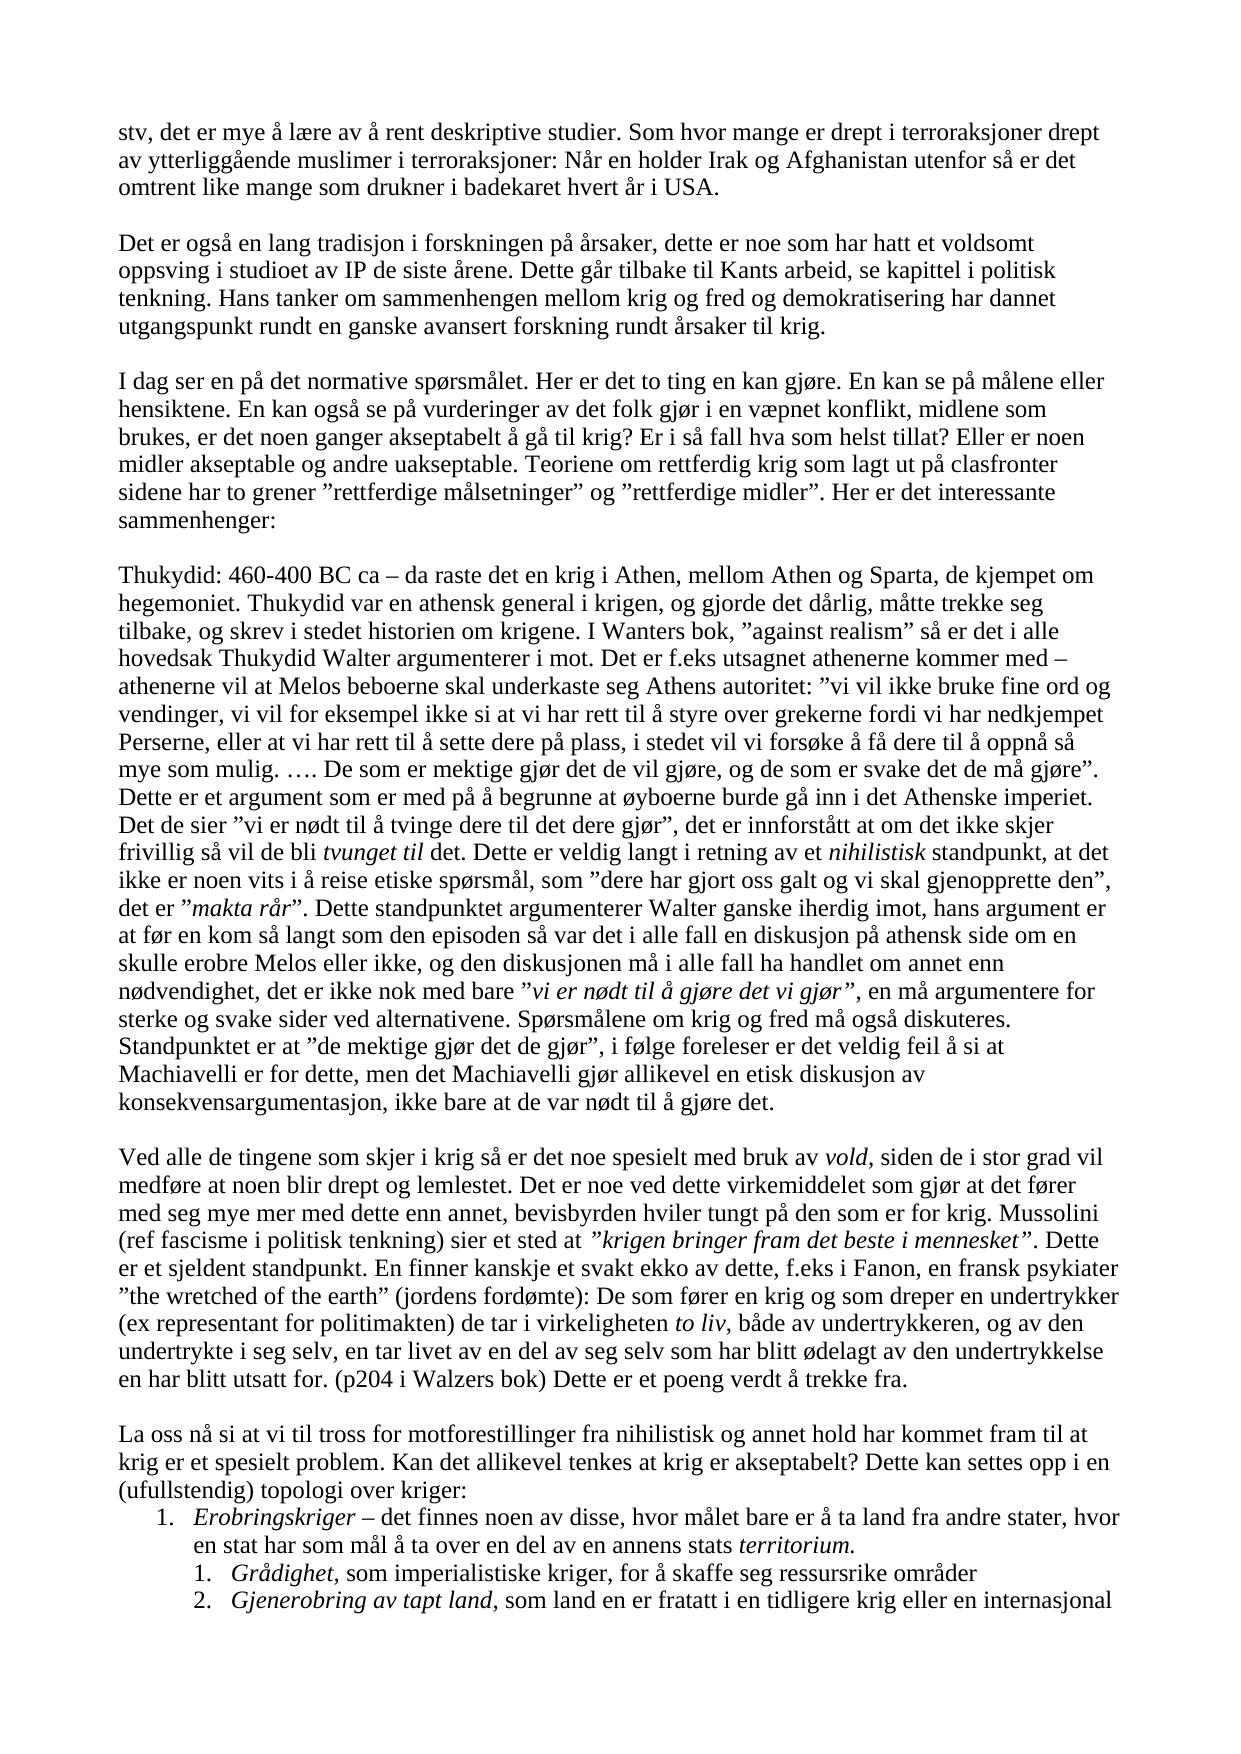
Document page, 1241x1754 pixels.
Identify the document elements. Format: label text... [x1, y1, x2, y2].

text Det er også en lang tradisjon i forskningen på årsaker, dette er noe som har hatt et voldsomt oppsving i studioet av IP de siste årene. Dette går tilbake til Kants arbeid, se kapittel i politisk tenkning. Hans tanker om sammenhengen mellom krig og fred og demokratisering har dannet utgangspunkt rundt en ganske avansert forskning rundt årsaker til krig. [118, 229, 1122, 340]
text stv, det er mye å lære av å rent deskriptive studier. Som hvor mange er drept i terroraksjoner drept av ytterliggående muslimer i terroraksjoner: Når en holder Irak og Afghanistan utenfor så er det omtrent like mange som drukner i badekaret hvert år i USA. [118, 118, 1122, 201]
text I dag ser en på det normative spørsmålet. Her er det to ting en kan gjøre. En kan se på målene eller hensiktene. En kan også se på vurderinger av det folk gjør i en væpnet konflikt, midlene som brukes, er det noen ganger akseptabelt å gå til krig? Er i så fall hva som helst tillat? Eller er noen midler akseptable og andre uakseptable. Teoriene om rettferdig krig som lagt ut på clasfronter sidene har to grener ”rettferdige målsetninger” og ”rettferdige midler”. Her er det interessante sammenhenger: [118, 367, 1122, 534]
text Thukydid: 460-400 BC ca – da raste det en krig i Athen, mellom Athen og Sparta, de kjempet om hegemoniet. Thukydid var en athensk general i krigen, og gjorde det dårlig, måtte trekke seg tilbake, og skrev i stedet historien om krigene. I Wanters bok, ”against realism” så er det i alle hovedsak Thukydid Walter argumenterer i mot. Det er f.eks utsagnet athenerne kommer med – athenerne vil at Melos beboerne skal underkaste seg Athens autoritet: ”vi vil ikke bruke fine ord og vendinger, vi vil for eksempel ikke si at vi har rett til å styre over grekerne fordi vi har nedkjempet Perserne, eller at vi har rett til å sette dere på plass, i stedet vil vi forsøke å få dere til å oppnå så mye som mulig. …. De som er mektige gjør det de vil gjøre, og de som er svake det de må gjøre”. Dette er et argument som er med på å begrunne at øyboerne burde gå inn i det Athenske imperiet. Det de sier ”vi er nødt til å tvinge dere til det dere gjør”, det er innforstått at om det ikke skjer frivillig så vil de bli tvunget til det. Dette er veldig langt i retning av et nihilistisk standpunkt, at det ikke er noen vits i å reise etiske spørsmål, som ”dere har gjort oss galt og vi skal gjenopprette den”, det er ”makta rår”. Dette standpunktet argumenterer Walter ganske iherdig imot, hans argument er at før en kom så langt som den episoden så var det i alle fall en diskusjon på athensk side om en skulle erobre Melos eller ikke, og den diskusjonen må i alle fall ha handlet om annet enn nødvendighet, det er ikke nok med bare ”vi er nødt til å gjøre det vi gjør”, en må argumentere for sterke og svake sider ved alternativene. Spørsmålene om krig og fred må også diskuteres. Standpunktet er at ”de mektige gjør det de gjør”, i følge foreleser er det veldig feil å si at Machiavelli er for dette, men det Machiavelli gjør allikevel en etisk diskusjon av konsekvensargumentasjon, ikke bare at de var nødt til å gjøre det. [118, 561, 1122, 1116]
list Erobringskriger – det finnes noen av disse, hvor målet bare er å ta land fra andre stater, hvor en stat har som mål å ta over en del av en annens stats territorium. [156, 1503, 1122, 1559]
text La oss nå si at vi til tross for motforestillinger fra nihilistisk og annet hold har kommet fram til at krig er et spesielt problem. Kan det allikevel tenkes at krig er akseptabelt? Dette kan settes opp i en (ufullstendig) topologi over kriger: [118, 1420, 1122, 1503]
list Grådighet, som imperialistiske kriger, for å skaffe seg ressursrike områder [193, 1559, 1122, 1587]
text Ved alle de tingene som skjer i krig så er det noe spesielt med bruk av vold, siden de i stor grad vil medføre at noen blir drept og lemlestet. Det er noe ved dette virkemiddelet som gjør at det fører med seg mye mer med dette enn annet, bevisbyrden hviler tungt på den som er for krig. Mussolini (ref fascisme i politisk tenkning) sier et sted at ”krigen bringer fram det beste i mennesket”. Dette er et sjeldent standpunkt. En finner kanskje et svakt ekko av dette, f.eks i Fanon, en fransk psykiater ”the wretched of the earth” (jordens fordømte): De som fører en krig og som dreper en undertrykker (ex representant for politimakten) de tar i virkeligheten to liv, både av undertrykkeren, og av den undertrykte i seg selv, en tar livet av en del av seg selv som har blitt ødelagt av den undertrykkelse en har blitt utsatt for. (p204 i Walzers bok) Dette er et poeng verdt å trekke fra. [118, 1143, 1122, 1393]
list Gjenerobring av tapt land, som land en er fratatt i en tidligere krig eller en internasjonal [193, 1587, 1122, 1614]
